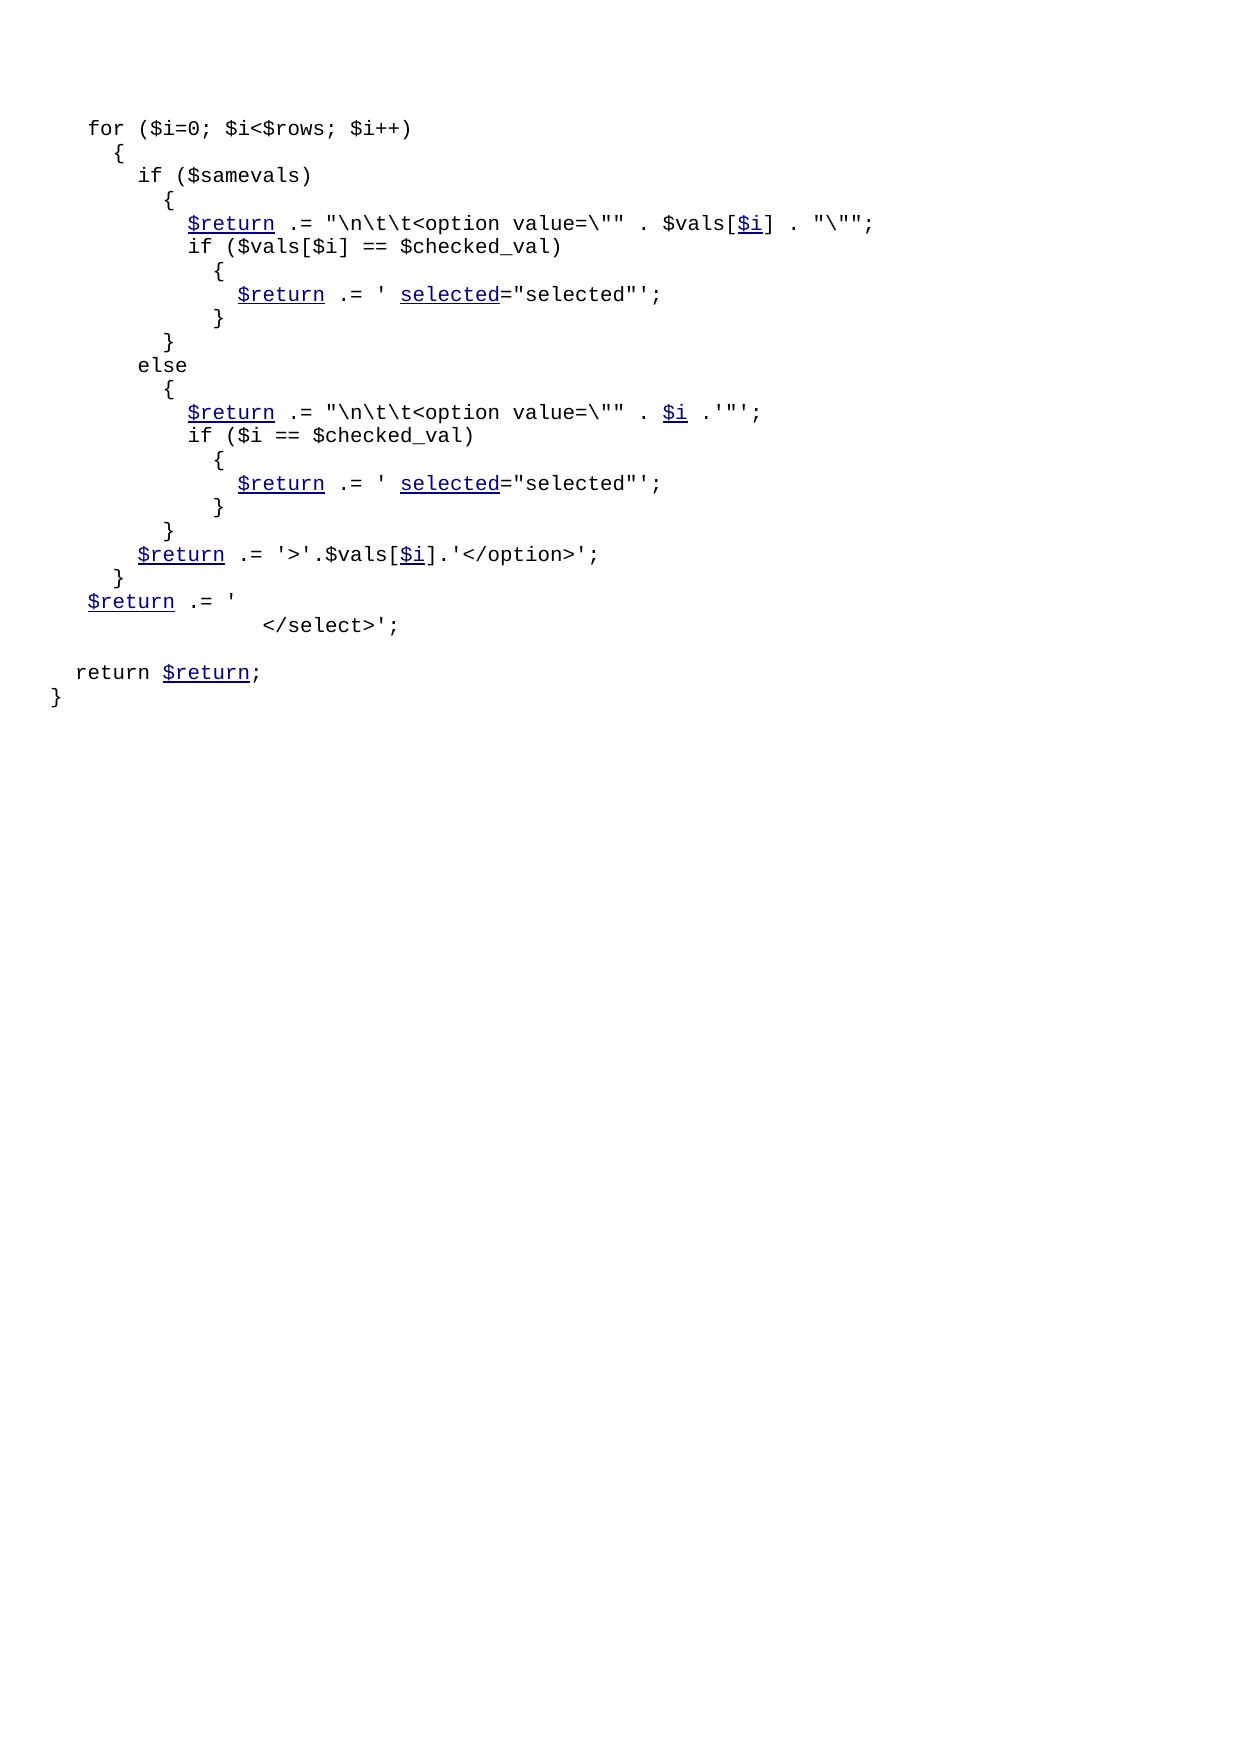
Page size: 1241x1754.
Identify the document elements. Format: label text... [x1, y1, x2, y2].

text return $return; [50, 662, 1203, 686]
text } [50, 331, 1203, 354]
text else [50, 354, 1203, 378]
text $return .= "\n\t\t<option value=\"" . $vals[$i] . "\""; [50, 213, 1203, 236]
text } [50, 686, 1203, 709]
text $return .= ' [50, 591, 1203, 615]
text if ($samevals) [50, 165, 1203, 189]
text for ($i=0; $i<$rows; $i++) [50, 118, 1203, 142]
text if ($vals[$i] == $checked_val) [50, 236, 1203, 260]
text } [50, 307, 1203, 331]
text $return .= "\n\t\t<option value=\"" . $i .'"'; [50, 402, 1203, 426]
text if ($i == $checked_val) [50, 426, 1203, 449]
text </select>'; [50, 615, 1203, 638]
text $return .= ' selected="selected"'; [50, 284, 1203, 307]
text { [50, 260, 1203, 284]
text { [50, 378, 1203, 402]
text $return .= '>'.$vals[$i].'</option>'; [50, 544, 1203, 567]
text } [50, 496, 1203, 520]
text } [50, 520, 1203, 544]
text { [50, 449, 1203, 473]
text { [50, 142, 1203, 165]
text $return .= ' selected="selected"'; [50, 473, 1203, 496]
text } [50, 567, 1203, 591]
text { [50, 189, 1203, 213]
